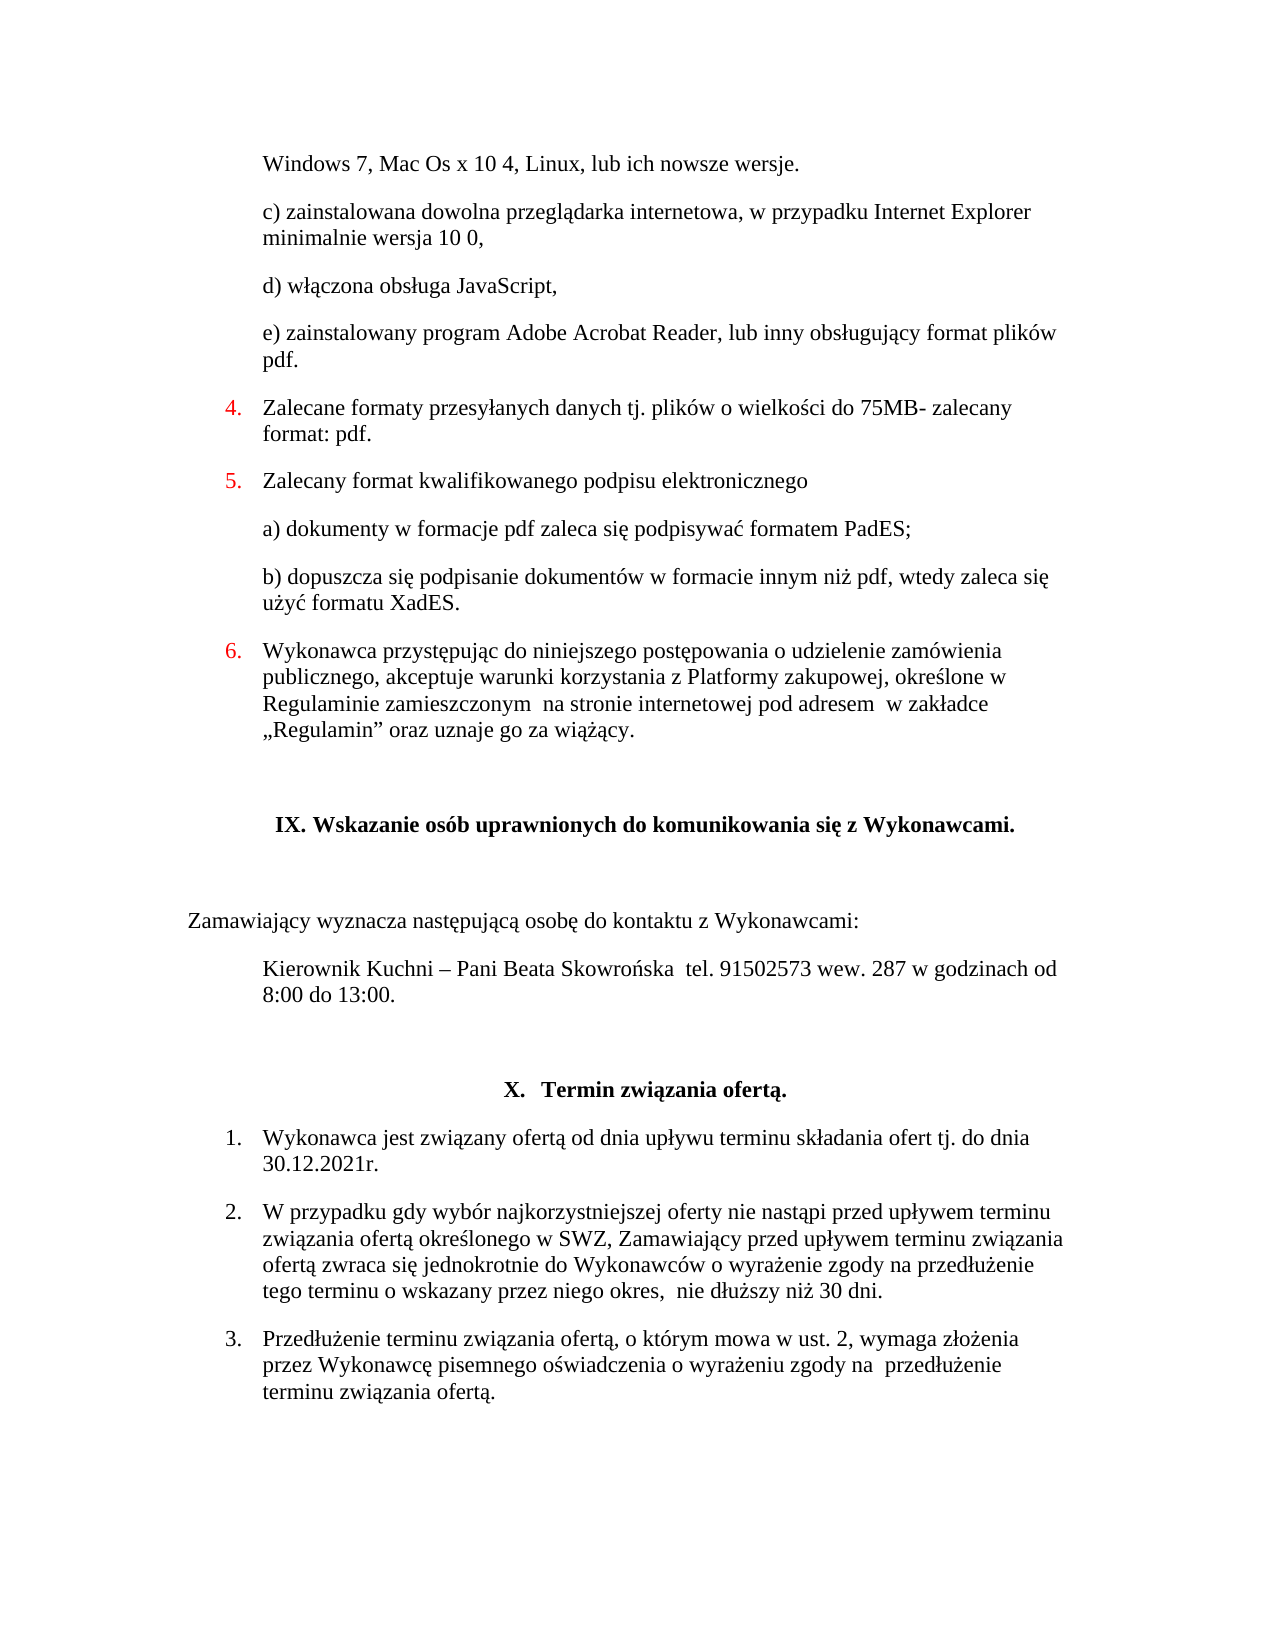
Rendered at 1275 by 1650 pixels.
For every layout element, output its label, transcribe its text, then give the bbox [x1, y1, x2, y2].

list Przedłużenie terminu związania ofertą, o którym mowa w ust. 2, wymaga złożenia przez Wykonawcę pisemnego oświadczenia o wyrażeniu zgody na przedłużenie terminu związania ofertą. [225, 1325, 1065, 1404]
list Zamawiający wyznacza następującą osobę do kontaktu z Wykonawcami: [187, 907, 1065, 933]
list c) zainstalowana dowolna przeglądarka internetowa, w przypadku Internet Explorer minimalnie wersja 10 0, [262, 198, 1065, 250]
list Wykonawca przystępując do niniejszego postępowania o udzielenie zamówienia publicznego, akceptuje warunki korzystania z Platformy zakupowej, określone w Regulaminie zamieszczonym na stronie internetowej pod adresem w zakładce „Regulamin” oraz uznaje go za wiążący. [225, 637, 1065, 742]
list d) włączona obsługa JavaScript, [262, 272, 1065, 298]
list Zalecane formaty przesyłanych danych tj. plików o wielkości do 75MB- zalecany format: pdf. [225, 393, 1065, 446]
list a) dokumenty w formacje pdf zaleca się podpisywać formatem PadES; [262, 515, 1065, 542]
list Windows 7, Mac Os x 10 4, Linux, lub ich nowsze wersje. [262, 150, 1065, 176]
list Termin związania ofertą. [225, 1076, 1065, 1103]
list b) dopuszcza się podpisanie dokumentów w formacie innym niż pdf, wtedy zaleca się użyć formatu XadES. [262, 563, 1065, 616]
list e) zainstalowany program Adobe Acrobat Reader, lub inny obsługujący format plików pdf. [262, 319, 1065, 372]
list Zalecany format kwalifikowanego podpisu elektronicznego [225, 468, 1065, 494]
list Wykonawca jest związany ofertą od dnia upływu terminu składania ofert tj. do dnia 30.12.2021r. [225, 1124, 1065, 1177]
list W przypadku gdy wybór najkorzystniejszej oferty nie nastąpi przed upływem terminu związania ofertą określonego w SWZ, Zamawiający przed upływem terminu związania ofertą zwraca się jednokrotnie do Wykonawców o wyrażenie zgody na przedłużenie tego terminu o wskazany przez niego okres, nie dłuższy niż 30 dni. [225, 1198, 1065, 1304]
list Wskazanie osób uprawnionych do komunikowania się z Wykonawcami. [225, 812, 1065, 838]
list Kierownik Kuchni – Pani Beata Skowrońska tel. 91502573 wew. 287 w godzinach od 8:00 do 13:00. [262, 955, 1065, 1007]
